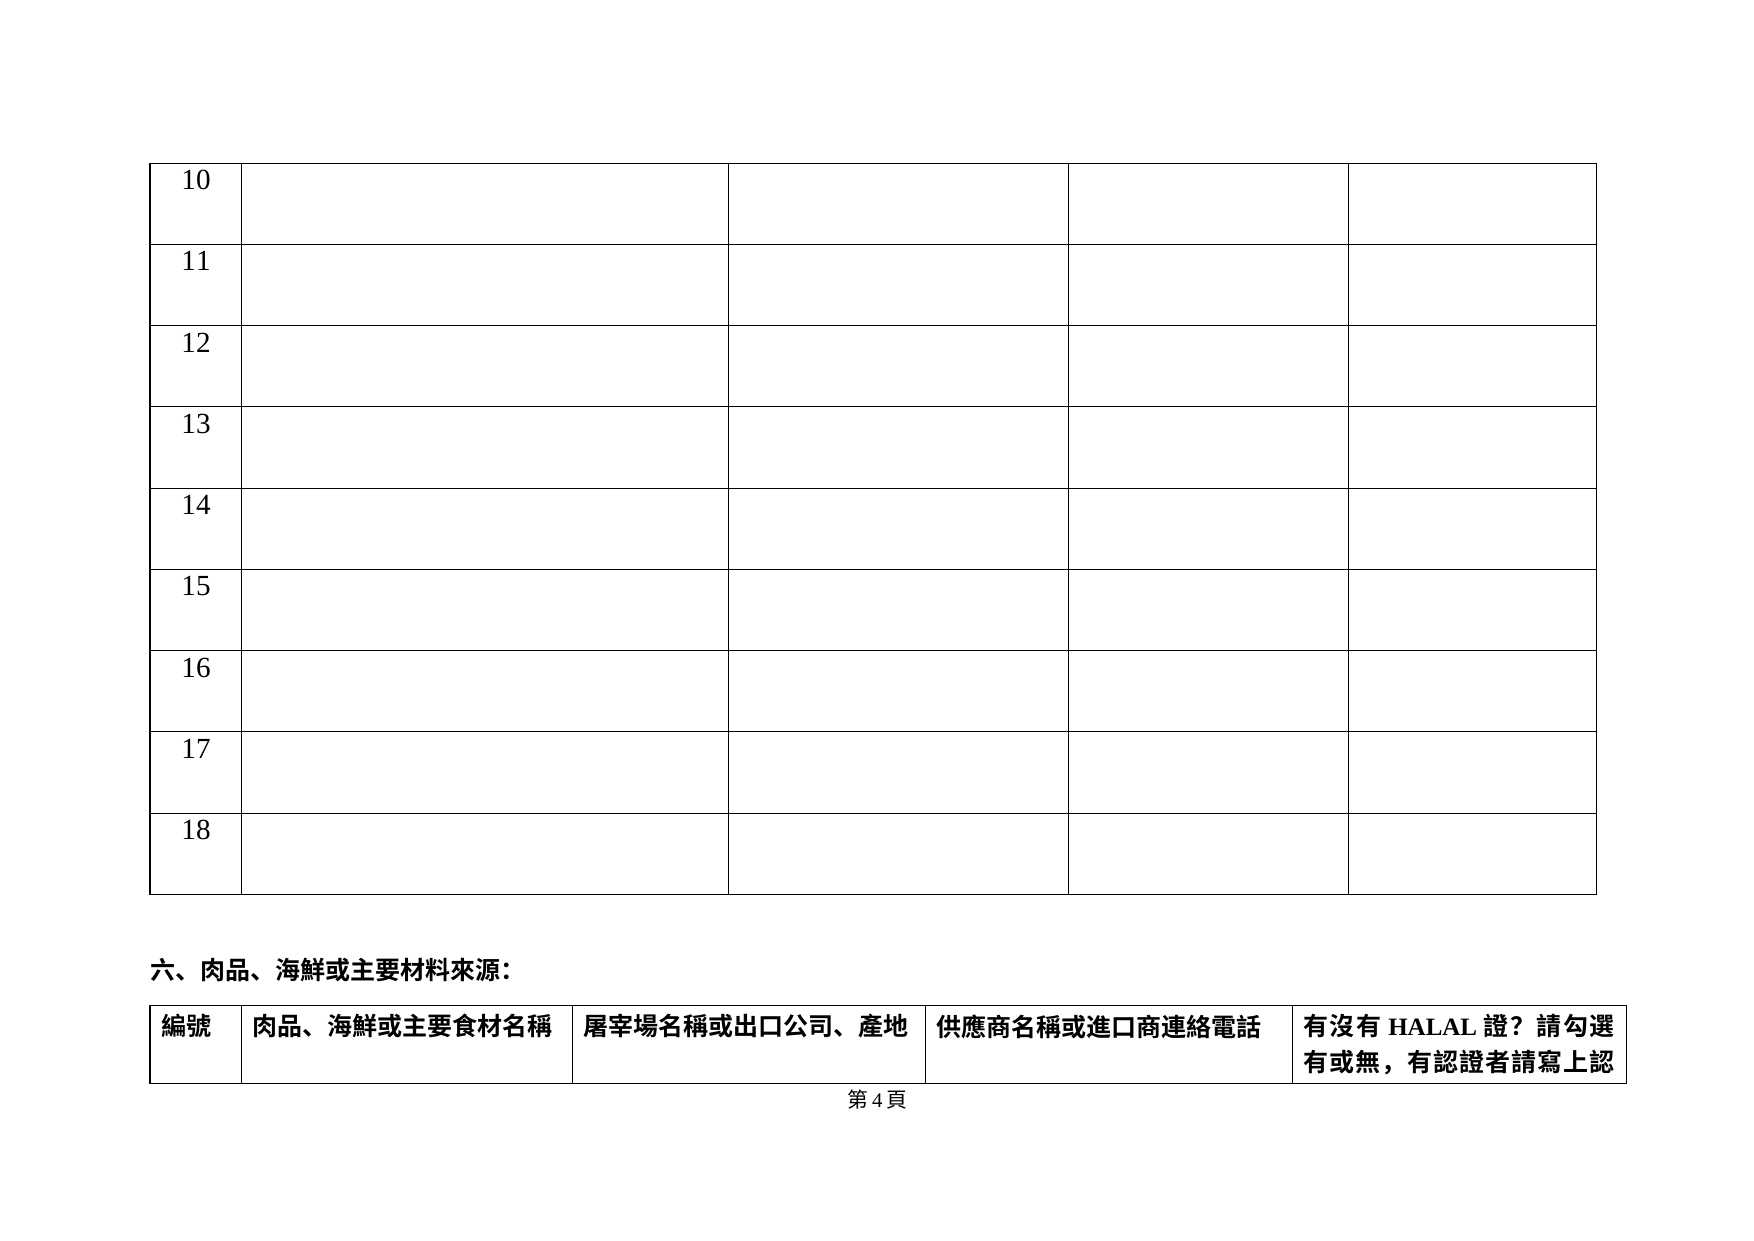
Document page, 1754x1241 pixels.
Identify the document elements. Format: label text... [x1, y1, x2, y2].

table_cell [1349, 245, 1596, 325]
table_cell [729, 570, 1068, 650]
table_cell 14 [151, 489, 241, 569]
table_cell [1069, 570, 1348, 650]
table_cell [1069, 732, 1348, 812]
text 六、肉品、海鮮或主要材料來源： [150, 950, 1604, 986]
table_cell 17 [151, 732, 241, 812]
table_header 供應商名稱或進口商連絡電話 [926, 1006, 1292, 1082]
table_cell [1069, 326, 1348, 406]
table_cell [242, 407, 728, 487]
table_header 肉品、海鮮或主要食材名稱 [242, 1006, 572, 1082]
table_cell 10 [151, 164, 241, 244]
table_cell [729, 245, 1068, 325]
table_cell [1349, 326, 1596, 406]
table_header 屠宰場名稱或出口公司、產地 [573, 1006, 925, 1082]
table_cell [729, 326, 1068, 406]
table_cell [242, 732, 728, 812]
table_cell [242, 651, 728, 731]
table_cell [729, 732, 1068, 812]
table_cell [1349, 489, 1596, 569]
table_cell [1069, 407, 1348, 487]
table_cell 12 [151, 326, 241, 406]
table_header 編號 [151, 1006, 241, 1082]
table_cell 18 [151, 814, 241, 894]
table_cell [242, 245, 728, 325]
table_cell [242, 326, 728, 406]
table_cell [242, 489, 728, 569]
table_cell [729, 164, 1068, 244]
table_cell [1069, 814, 1348, 894]
table_cell [1069, 489, 1348, 569]
table_cell 15 [151, 570, 241, 650]
table_cell [1069, 164, 1348, 244]
table_cell [242, 814, 728, 894]
table_cell [729, 814, 1068, 894]
table_cell [1349, 570, 1596, 650]
table_cell 16 [151, 651, 241, 731]
table_cell [729, 407, 1068, 487]
table_header 有沒有HALAL證？請勾選有或無，有認證者請寫上認 [1293, 1006, 1626, 1082]
table_cell [242, 570, 728, 650]
table_cell [729, 489, 1068, 569]
table_cell [1349, 814, 1596, 894]
table_cell [1069, 651, 1348, 731]
table_cell [1349, 407, 1596, 487]
table_cell [1349, 164, 1596, 244]
table_cell [729, 651, 1068, 731]
table_cell 11 [151, 245, 241, 325]
table_cell [1349, 651, 1596, 731]
table_cell [242, 164, 728, 244]
table_cell [1069, 245, 1348, 325]
table_cell 13 [151, 407, 241, 487]
table_cell [1349, 732, 1596, 812]
